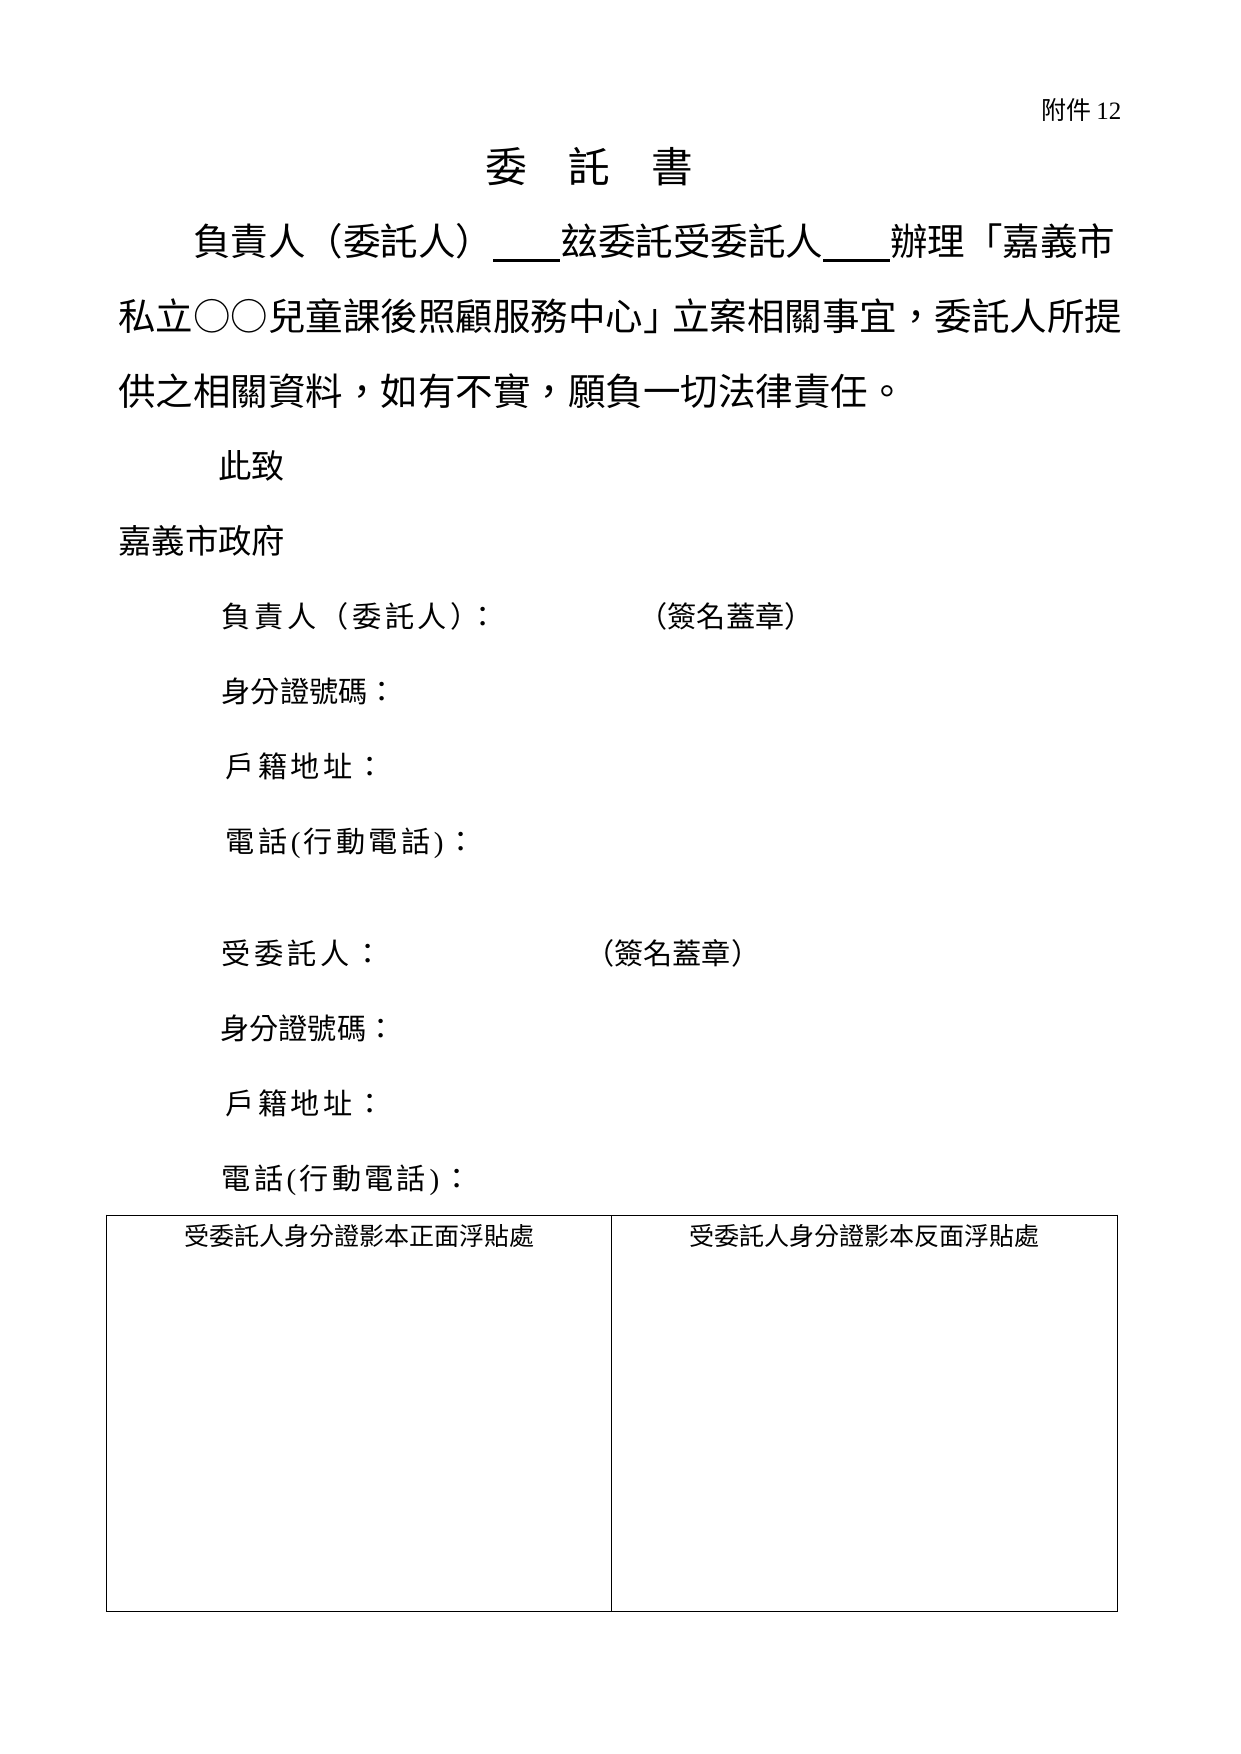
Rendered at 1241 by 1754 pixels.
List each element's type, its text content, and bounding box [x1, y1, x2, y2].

text 負責人（委託人）： （簽名蓋章） [118, 577, 1122, 652]
text 戶籍地址： [118, 727, 1122, 802]
text 電話(行動電話)： [118, 1139, 1122, 1214]
text 戶籍地址： [118, 1064, 1122, 1139]
table_header 受委託人身分證影本正面浮貼處 [107, 1216, 611, 1611]
text 受委託人： （簽名蓋章） [118, 914, 1122, 989]
text 身分證號碼： [118, 989, 1122, 1064]
text 嘉義市政府 [118, 502, 1122, 577]
text 此致 [118, 427, 1122, 502]
table_header 受委託人身分證影本反面浮貼處 [612, 1216, 1117, 1611]
text 電話(行動電話)： [118, 802, 1122, 877]
text 負責人（委託人） 玆委託受委託人 辦理「嘉義市私立○○兒童課後照顧服務中心」立案相關事宜，委託人所提供之相關資料，如有不實，願負一切法律責任。 [118, 202, 1122, 427]
text 附件12 [1027, 90, 1135, 122]
text 身分證號碼： [118, 652, 1122, 727]
text 委 託 書 [118, 83, 1150, 202]
